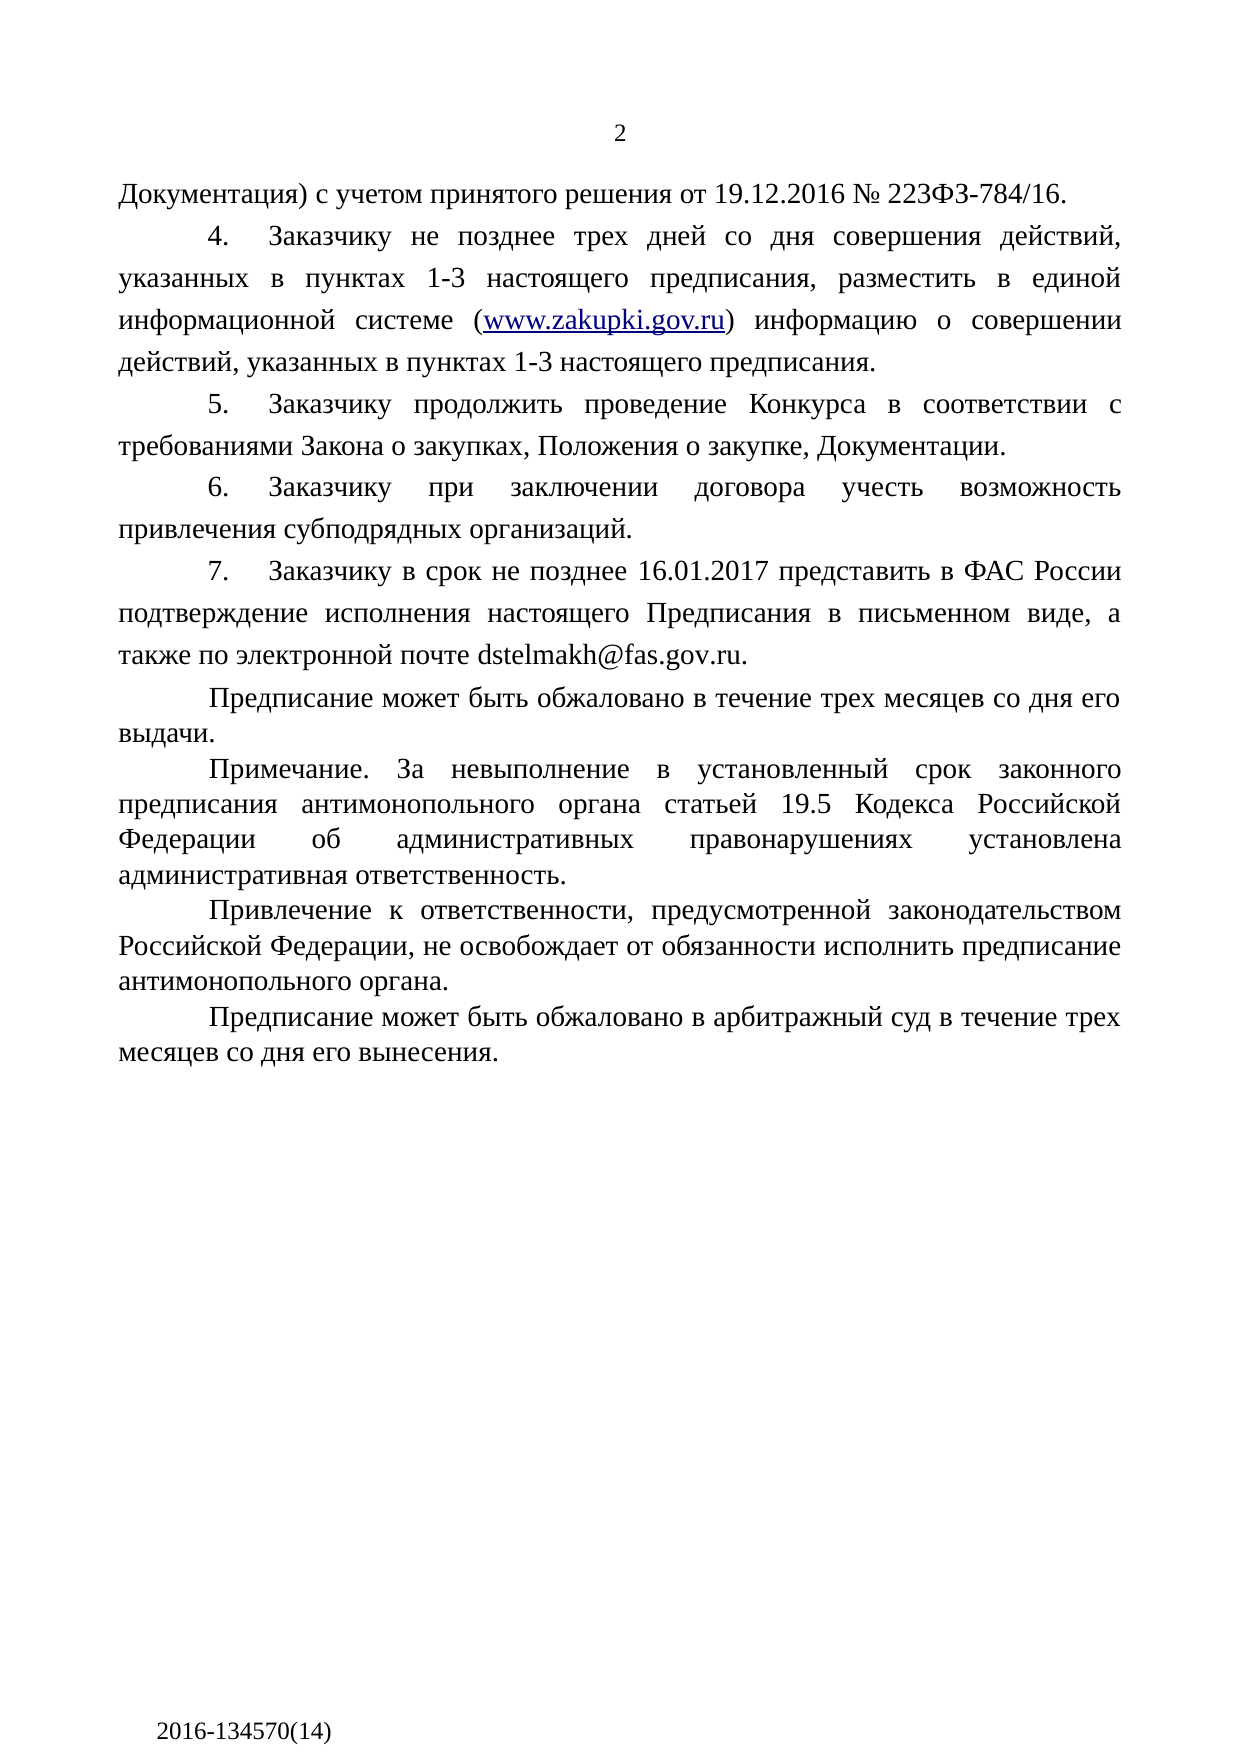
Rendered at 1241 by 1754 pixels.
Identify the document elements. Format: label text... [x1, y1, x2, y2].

text Привлечение к ответственности, предусмотренной законодательством Российской Федерации, не освобождает от обязанности исполнить предписание антимонопольного органа. [118, 891, 1122, 998]
list Заказчику не позднее трех дней со дня совершения действий, указанных в пунктах 1-3 настоящего предписания, разместить в единой информационной системе (www.zakupki.gov.ru) информацию о совершении действий, указанных в пунктах 1-3 настоящего предписания. [118, 218, 1122, 377]
list Документация) с учетом принятого решения от 19.12.2016 № 223ФЗ-784/16. [118, 176, 1122, 210]
list Заказчику продолжить проведение Конкурса в соответствии с требованиями Закона о закупках, Положения о закупке, Документации. [118, 386, 1122, 461]
text Предписание может быть обжаловано в арбитражный суд в течение трех месяцев со дня его вынесения. [118, 998, 1122, 1068]
list Заказчику в срок не позднее 16.01.2017 представить в ФАС России подтверждение исполнения настоящего Предписания в письменном виде, а также по электронной почте dstelmakh@fas.gov.ru. [118, 553, 1122, 671]
text Примечание. За невыполнение в установленный срок законного предписания антимонопольного органа статьей 19.5 Кодекса Российской Федерации об административных правонарушениях установлена административная ответственность. [118, 750, 1122, 891]
list Заказчику при заключении договора учесть возможность привлечения субподрядных организаций. [118, 469, 1122, 545]
text Предписание может быть обжаловано в течение трех месяцев со дня его выдачи. [118, 679, 1122, 750]
